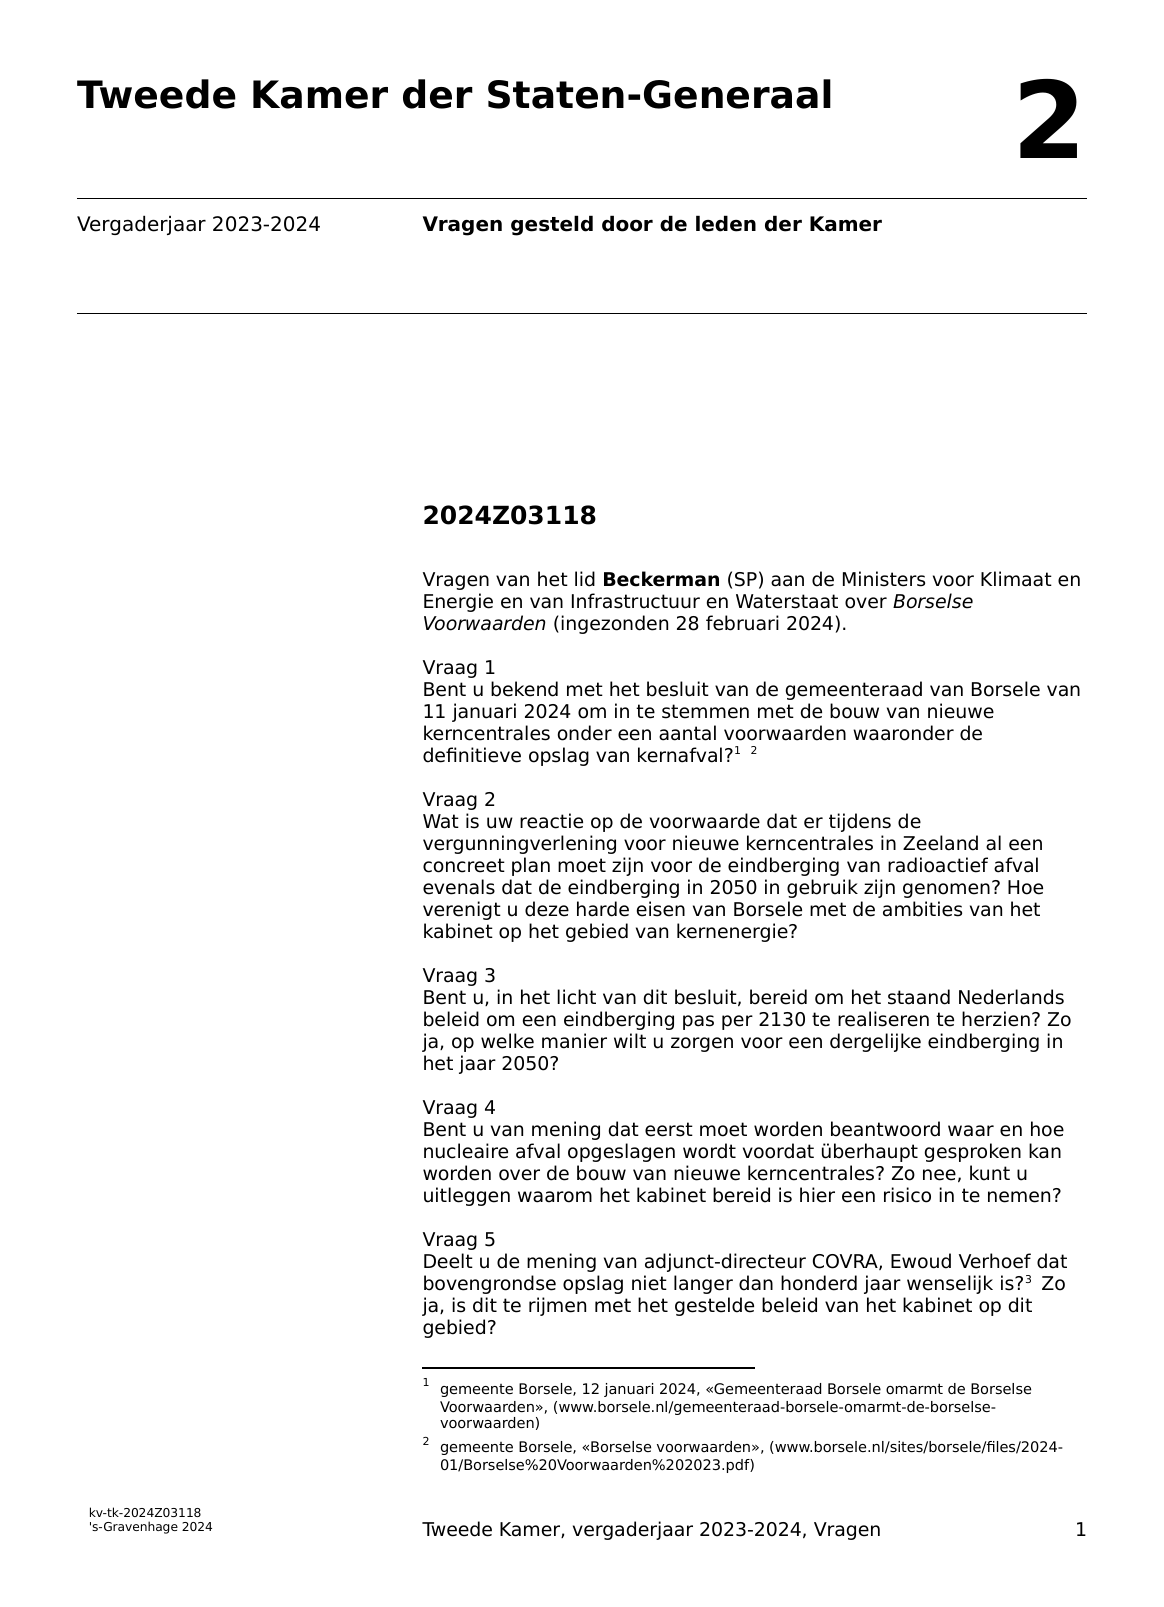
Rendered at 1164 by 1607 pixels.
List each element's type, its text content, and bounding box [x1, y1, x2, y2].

text 's-Gravenhage 2024 [88, 1520, 323, 1534]
table_cell Vergaderjaar 2023-2024 [77, 199, 422, 313]
table_cell Vragen gesteld door de leden der Kamer [422, 199, 1087, 313]
text Vraag 3 [422, 965, 1087, 987]
text Vraag 5 [422, 1229, 1087, 1251]
text Vragen van het lid Beckerman (SP) aan de Ministers voor Klimaat en Energie en van Infrastructuur en Waterstaat over Borselse Voorwaarden (ingezonden 28 februari 2024). [422, 569, 1087, 635]
text kv-tk-2024Z03118 [88, 1506, 323, 1520]
table_header Tweede Kamer der Staten-Generaal [77, 59, 886, 198]
text Deelt u de mening van adjunct-directeur COVRA, Ewoud Verhoef dat bovengrondse opslag niet langer dan honderd jaar wenselijk is? Zo ja, is dit te rijmen met het gestelde beleid van het kabinet op dit gebied? [422, 1251, 1087, 1339]
table_header 2 [886, 59, 1087, 198]
text Bent u bekend met het besluit van de gemeenteraad van Borsele van 11 januari 2024 om in te stemmen met de bouw van nieuwe kerncentrales onder een aantal voorwaarden waaronder de definitieve opslag van kernafval? [422, 679, 1087, 767]
text 2024Z03118 [422, 501, 1087, 531]
text Bent u van mening dat eerst moet worden beantwoord waar en hoe nucleaire afval opgeslagen wordt voordat überhaupt gesproken kan worden over de bouw van nieuwe kerncentrales? Zo nee, kunt u uitleggen waarom het kabinet bereid is hier een risico in te nemen? [422, 1119, 1087, 1207]
text gemeente Borsele, 12 januari 2024, «Gemeenteraad Borsele omarmt de Borselse Voorwaarden», (www.borsele.nl/gemeenteraad-borsele-omarmt-de-borselse-voorwaarden) [422, 1377, 1087, 1432]
text Vraag 4 [422, 1097, 1087, 1119]
text Vraag 2 [422, 789, 1087, 811]
text Vraag 1 [422, 657, 1087, 679]
text Wat is uw reactie op de voorwaarde dat er tijdens de vergunningverlening voor nieuwe kerncentrales in Zeeland al een concreet plan moet zijn voor de eindberging van radioactief afval evenals dat de eindberging in 2050 in gebruik zijn genomen? Hoe verenigt u deze harde eisen van Borsele met de ambities van het kabinet op het gebied van kernenergie? [422, 811, 1087, 943]
text gemeente Borsele, «Borselse voorwaarden», (www.borsele.nl/sites/borsele/files/2024-01/Borselse%20Voorwaarden%202023.pdf) [422, 1435, 1087, 1474]
text Bent u, in het licht van dit besluit, bereid om het staand Nederlands beleid om een eindberging pas per 2130 te realiseren te herzien? Zo ja, op welke manier wilt u zorgen voor een dergelijke eindberging in het jaar 2050? [422, 987, 1087, 1075]
